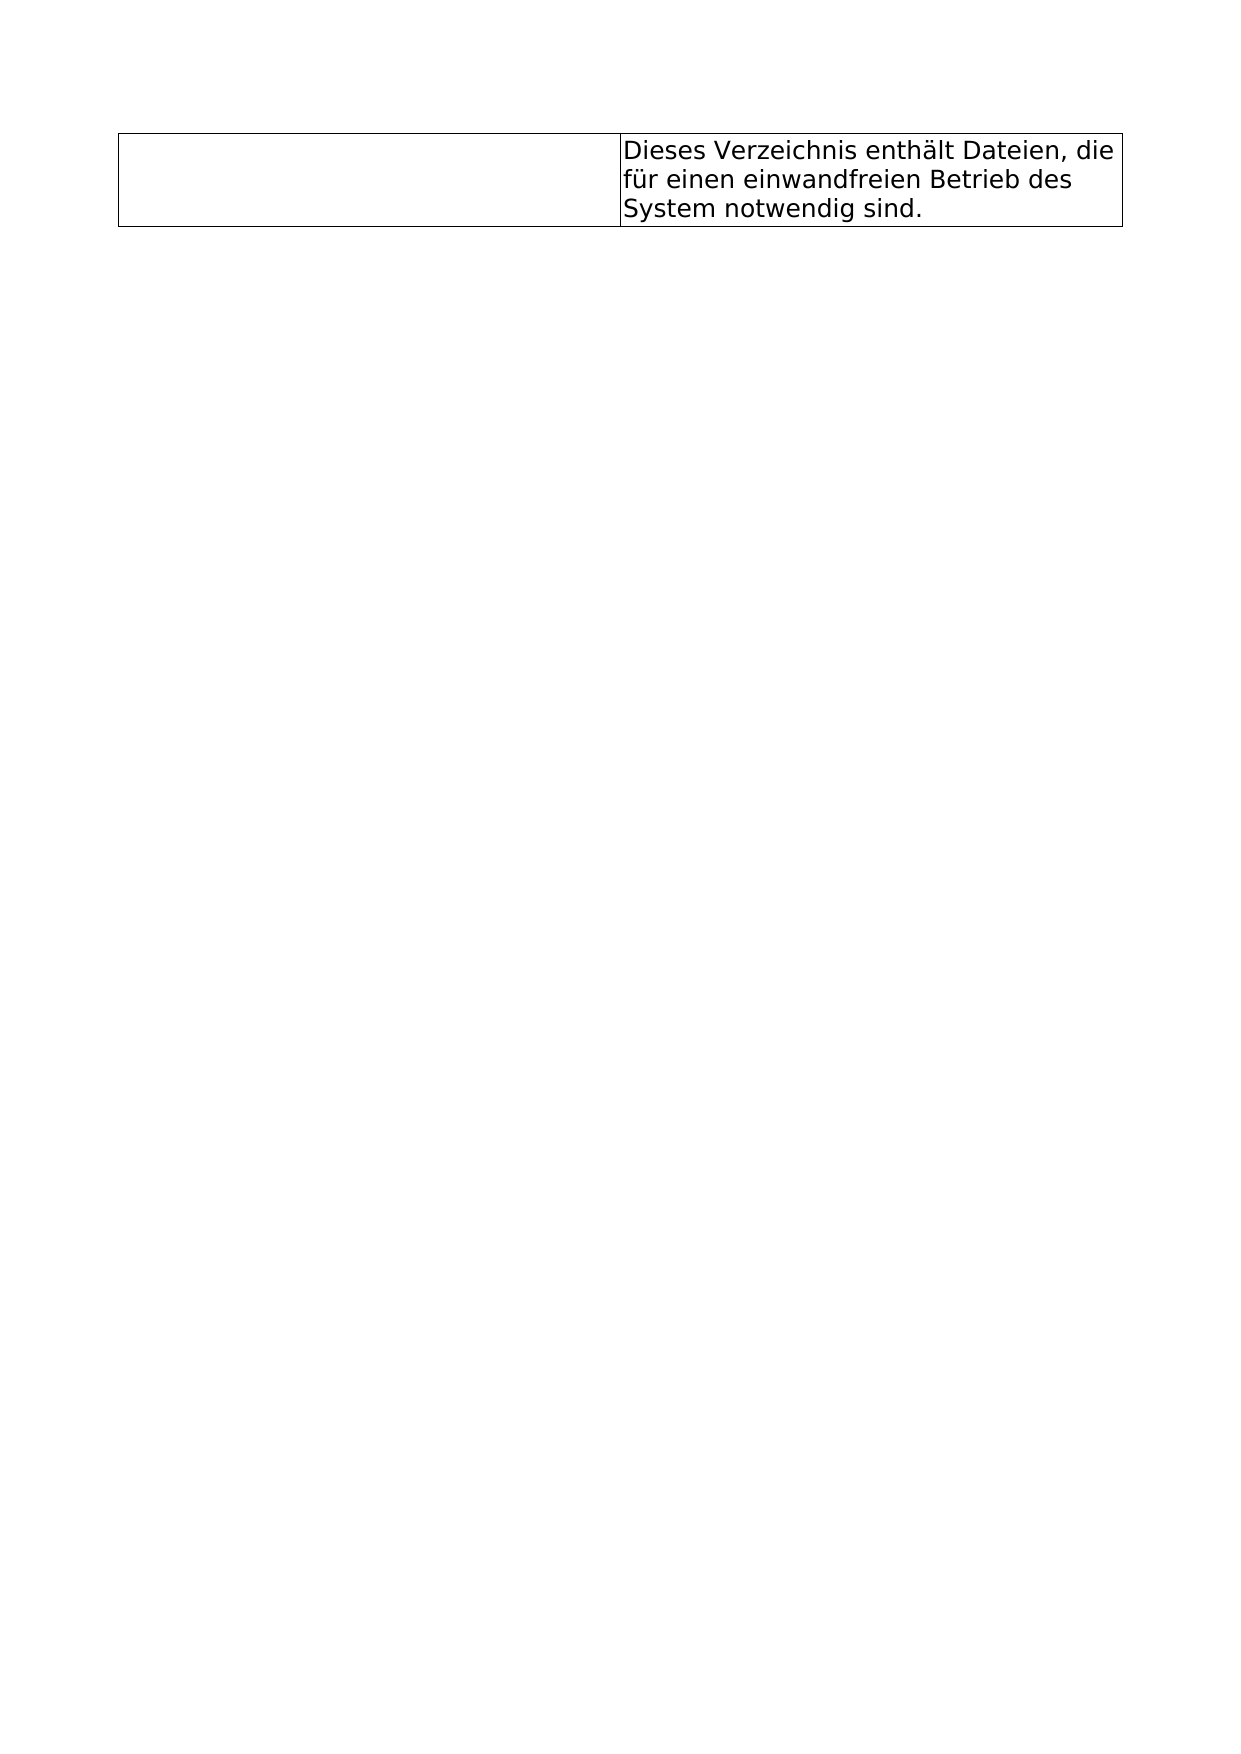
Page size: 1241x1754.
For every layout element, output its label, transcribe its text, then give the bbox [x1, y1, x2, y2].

table_header Dieses Verzeichnis enthält Dateien, die für einen einwandfreien Betrieb des System notwendig sind. [621, 134, 1122, 226]
table_header [119, 134, 620, 226]
